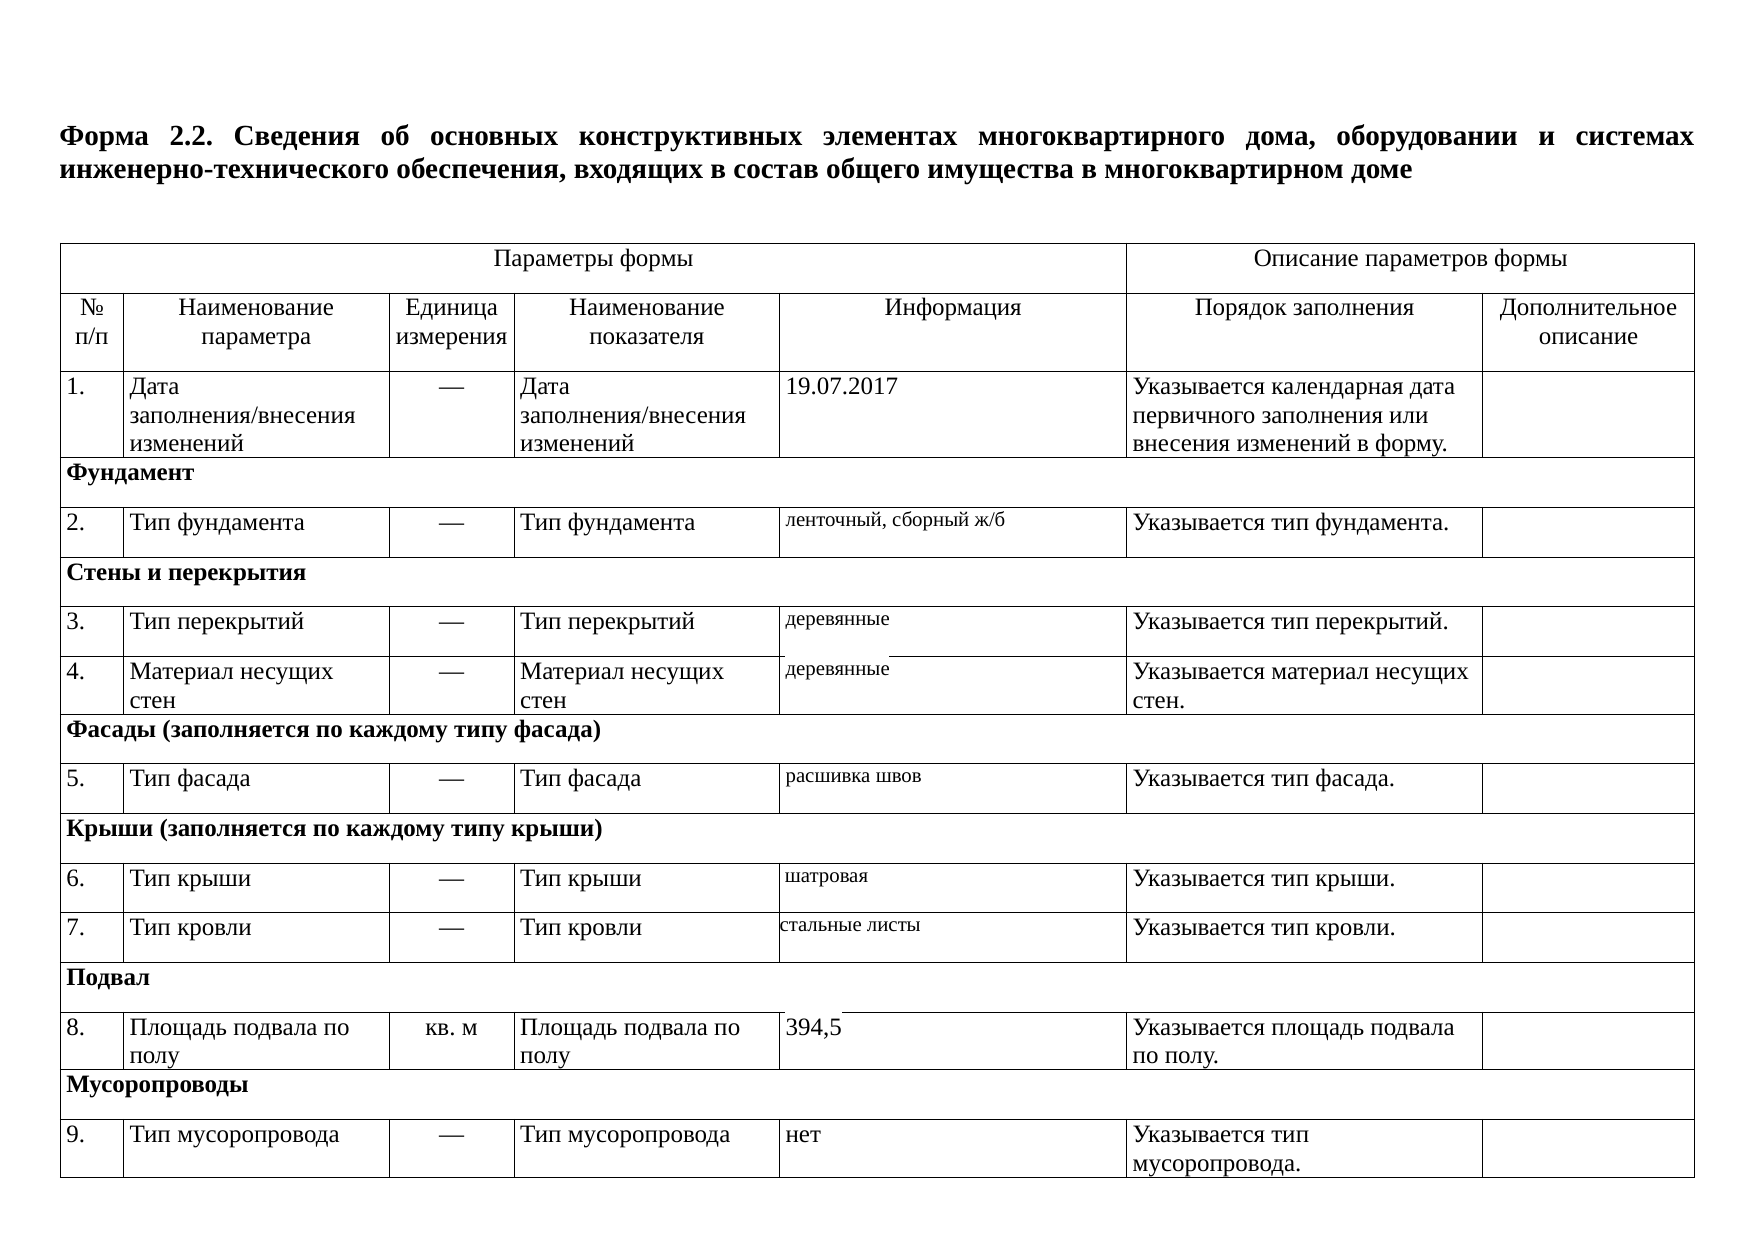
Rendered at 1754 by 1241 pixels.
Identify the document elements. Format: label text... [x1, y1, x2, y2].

table_cell Указывается площадь подвала по полу. [1127, 1013, 1482, 1069]
table_cell — [390, 657, 514, 713]
table_cell [1483, 913, 1694, 962]
table_cell Указывается тип перекрытий. [1127, 607, 1482, 656]
table_cell стальные листы [780, 913, 1126, 962]
table_cell Тип кровли [124, 913, 389, 962]
table_cell Дополнительное описание [1483, 294, 1694, 371]
table_cell [1483, 1120, 1694, 1177]
table_cell Фундамент [61, 458, 1694, 507]
table_cell — [390, 764, 514, 813]
table_cell 8. [61, 1013, 123, 1069]
table_cell нет [780, 1120, 1126, 1177]
table_cell Указывается материал несущих стен. [1127, 657, 1482, 713]
table_cell — [390, 864, 514, 912]
table_cell 9. [61, 1120, 123, 1177]
table_cell Порядок заполнения [1127, 294, 1482, 371]
table_cell — [390, 607, 514, 656]
table_cell шатровая [780, 864, 1126, 912]
table_cell Тип перекрытий [124, 607, 389, 656]
table_cell 5. [61, 764, 123, 813]
table_cell [1483, 657, 1694, 713]
table_cell кв. м [390, 1013, 514, 1069]
table_cell Указывается тип фасада. [1127, 764, 1482, 813]
table_cell Материал несущих стен [515, 657, 779, 713]
table_cell — [390, 1120, 514, 1177]
table_cell [1483, 864, 1694, 912]
table_cell деревянные [780, 657, 1126, 713]
table_cell Указывается календарная дата первичного заполнения или внесения изменений в форму. [1127, 372, 1482, 457]
table_header Параметры формы [61, 244, 1126, 292]
table_cell 1. [61, 372, 123, 457]
table_cell Мусоропроводы [61, 1070, 1694, 1119]
table_cell 3. [61, 607, 123, 656]
table_header Описание параметров формы [1127, 244, 1694, 292]
table_cell Крыши (заполняется по каждому типу крыши) [61, 814, 1694, 863]
table_cell [1483, 764, 1694, 813]
table_cell Материал несущих стен [124, 657, 389, 713]
table_cell Дата заполнения/внесения изменений [515, 372, 779, 457]
table_cell — [390, 372, 514, 457]
table_cell Площадь подвала по полу [124, 1013, 389, 1069]
table_cell Указывается тип фундамента. [1127, 508, 1482, 557]
table_cell Фасады (заполняется по каждому типу фасада) [61, 715, 1694, 763]
table_cell [1483, 607, 1694, 656]
table_cell Единица измерения [390, 294, 514, 371]
table_cell Указывается тип мусоропровода. [1127, 1120, 1482, 1177]
table_cell 4. [61, 657, 123, 713]
table_cell 6. [61, 864, 123, 912]
table_cell Тип мусоропровода [515, 1120, 779, 1177]
table_cell ленточный, сборный ж/б [780, 508, 1126, 557]
table_cell 2. [61, 508, 123, 557]
table_cell [1483, 372, 1694, 457]
table_cell Тип фасада [515, 764, 779, 813]
table_cell деревянные [780, 607, 1126, 656]
table_cell Тип перекрытий [515, 607, 779, 656]
table_cell 19.07.2017 [780, 372, 1126, 457]
table_cell Подвал [61, 963, 1694, 1012]
table_cell Тип крыши [515, 864, 779, 912]
table_cell Площадь подвала по полу [515, 1013, 779, 1069]
table_cell Наименование параметра [124, 294, 389, 371]
table_cell Тип кровли [515, 913, 779, 962]
table_cell [1483, 508, 1694, 557]
table_cell Стены и перекрытия [61, 558, 1694, 606]
table_cell — [390, 913, 514, 962]
table_cell Дата заполнения/внесения изменений [124, 372, 389, 457]
table_cell 394,5 [780, 1013, 1126, 1069]
table_cell Тип фундамента [515, 508, 779, 557]
table_cell Тип фундамента [124, 508, 389, 557]
table_cell Тип мусоропровода [124, 1120, 389, 1177]
table_cell Информация [780, 294, 1126, 371]
table_cell 7. [61, 913, 123, 962]
table_cell Наименование показателя [515, 294, 779, 371]
table_cell Тип крыши [124, 864, 389, 912]
table_cell Указывается тип крыши. [1127, 864, 1482, 912]
table_cell расшивка швов [780, 764, 1126, 813]
table_cell Указывается тип кровли. [1127, 913, 1482, 962]
text Форма 2.2. Сведения об основных конструктивных элементах многоквартирного дома, оборудовании и системах инженерно-технического обеспечения, входящих в состав общего имущества в многоквартирном доме [59, 118, 1695, 185]
table_cell [1483, 1013, 1694, 1069]
table_cell Тип фасада [124, 764, 389, 813]
table_cell № п/п [61, 294, 123, 371]
table_cell — [390, 508, 514, 557]
